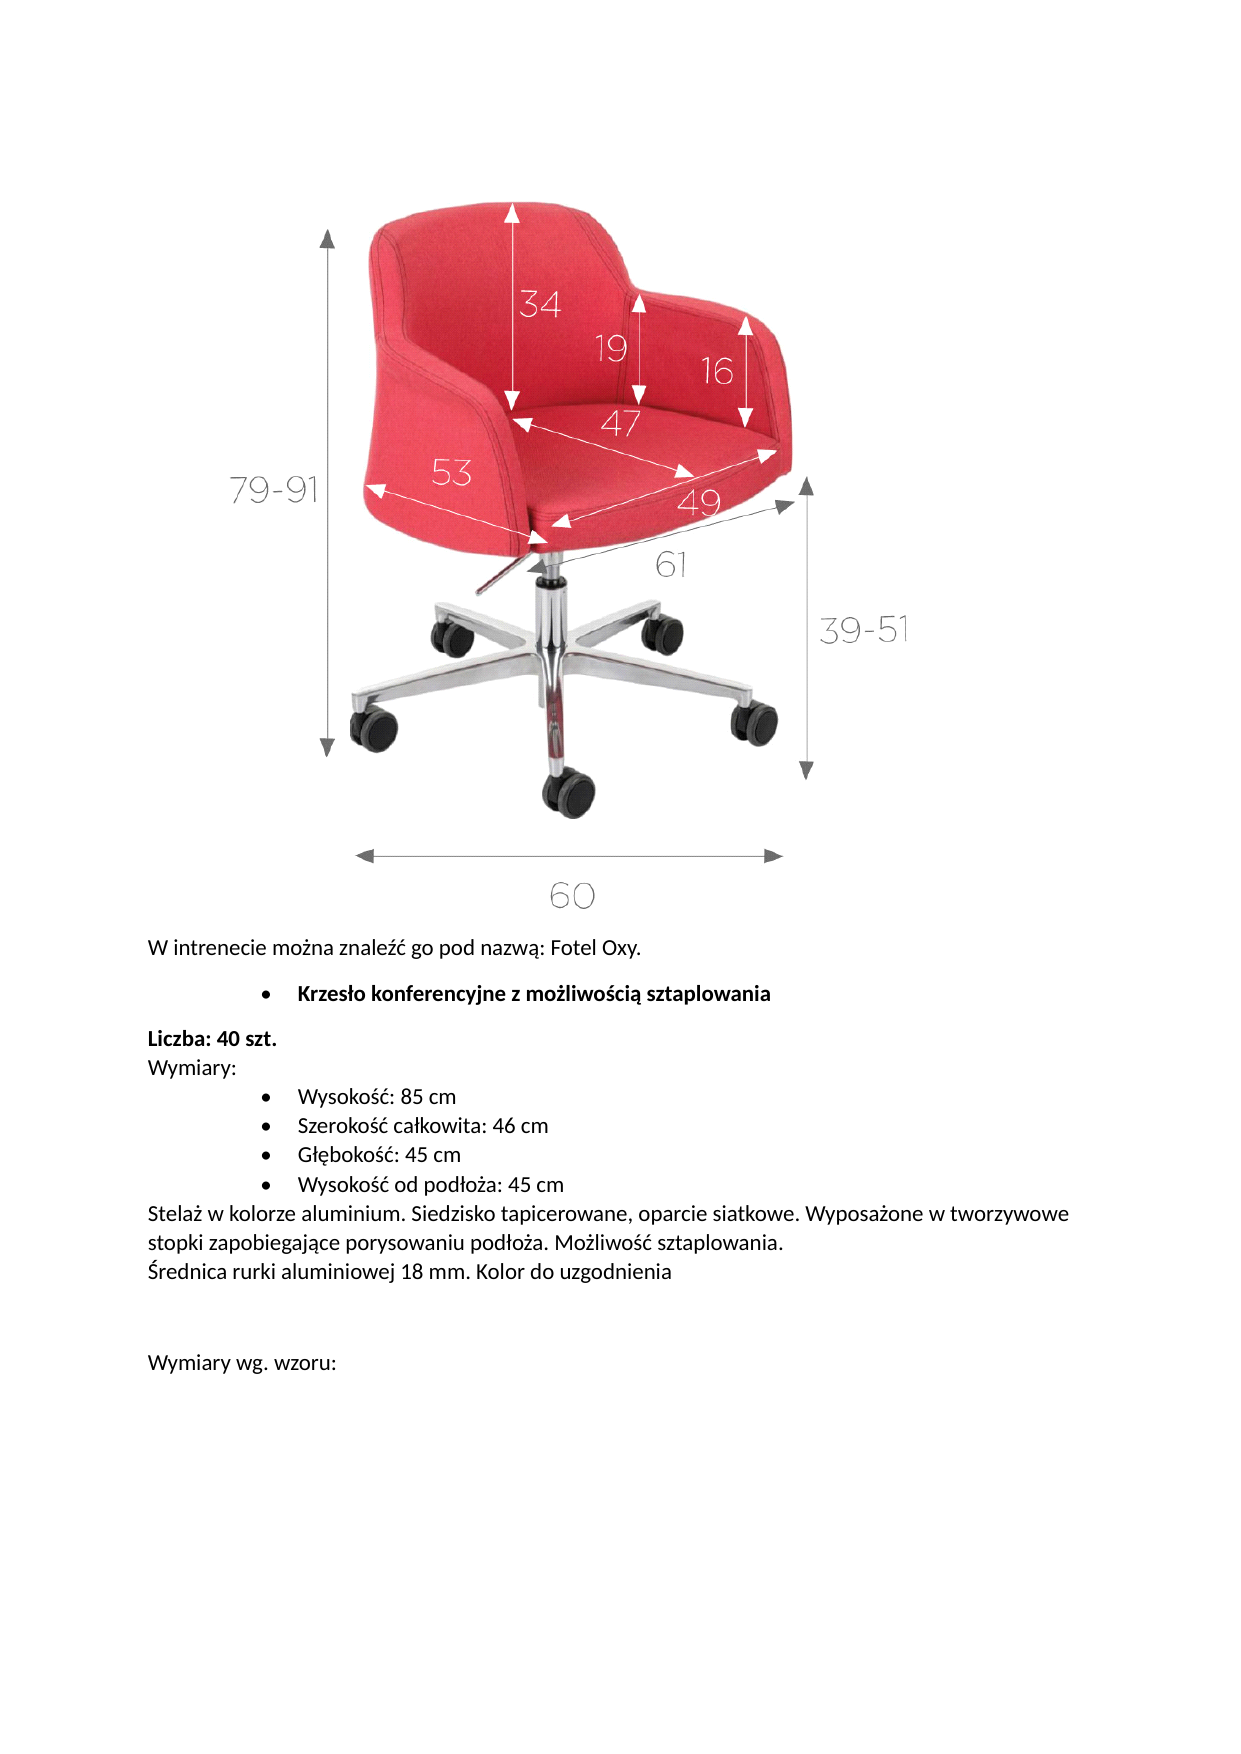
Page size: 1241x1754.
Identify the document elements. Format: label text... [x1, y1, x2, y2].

list Głębokość: 45 cm [260, 1141, 1093, 1169]
text W intrenecie można znaleźć go pod nazwą: Fotel Oxy. [148, 933, 1093, 961]
list Wysokość od podłoża: 45 cm [260, 1170, 1093, 1198]
list Wysokość: 85 cm [260, 1082, 1093, 1111]
list Szerokość całkowita: 46 cm [260, 1112, 1093, 1139]
text Wymiary wg. wzoru: [148, 1348, 1093, 1376]
text Stelaż w kolorze aluminium. Siedzisko tapicerowane, oparcie siatkowe. Wyposażone w tworzywowe stopki zapobiegające porysowaniu podłoża. Możliwość sztaplowania. [148, 1199, 1093, 1256]
list Krzesło konferencyjne z możliwością sztaplowania [260, 979, 1093, 1007]
text Średnica rurki aluminiowej 18 mm. Kolor do uzgodnienia [148, 1257, 1093, 1285]
text Wymiary: [148, 1053, 1093, 1081]
text Liczba: 40 szt. [148, 1024, 1093, 1052]
